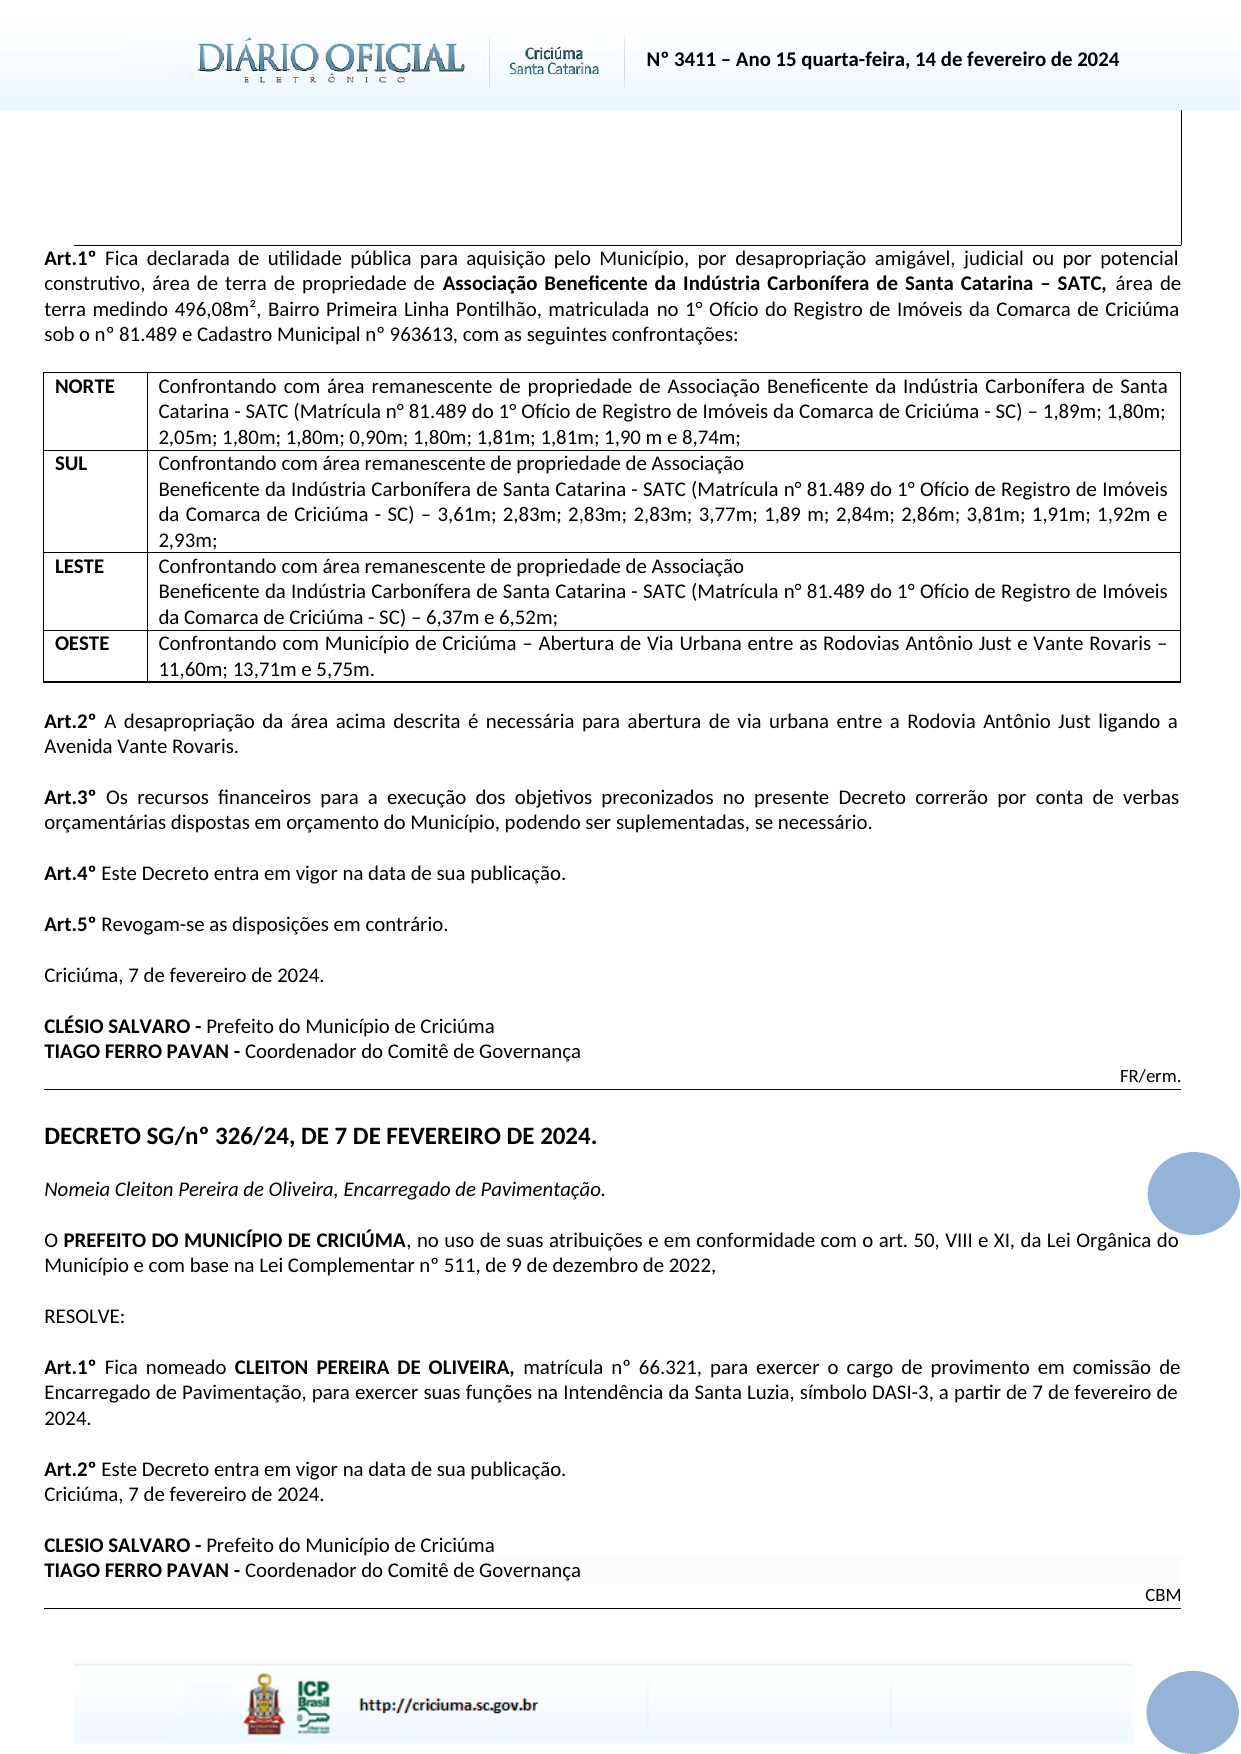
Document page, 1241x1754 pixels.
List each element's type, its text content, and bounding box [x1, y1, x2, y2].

text CBM [44, 1583, 1181, 1608]
table_cell Confrontando com área remanescente de propriedade de Associação Beneficente da Indústria Carbonífera de Santa Catarina - SATC (Matrícula n° 81.489 do 1° Ofício de Registro de Imóveis da Comarca de Criciúma - SC) – 3,61m; 2,83m; 2,83m; 2,83m; 3,77m; 1,89 m; 2,84m; 2,86m; 3,81m; 1,91m; 1,92m e 2,93m; [148, 451, 1180, 552]
text Nomeia Cleiton Pereira de Oliveira, Encarregado de Pavimentação. [44, 1176, 1151, 1202]
table_cell OESTE [44, 631, 147, 681]
text TIAGO FERRO PAVAN - Coordenador do Comitê de Governança [44, 1038, 1181, 1064]
text FR/erm. [44, 1064, 1181, 1089]
text CLÉSIO SALVARO - Prefeito do Município de Criciúma [44, 1013, 1181, 1038]
text Criciúma, 7 de fevereiro de 2024. [44, 1481, 1181, 1507]
text O PREFEITO DO MUNICÍPIO DE CRICIÚMA, no uso de suas atribuições e em conformidade com o art. 50, VIII e XI, da Lei Orgânica do Município e com base na Lei Complementar nº 511, de 9 de dezembro de 2022, [44, 1227, 1181, 1278]
text Art.1º Fica declarada de utilidade pública para aquisição pelo Município, por desapropriação amigável, judicial ou por potencial construtivo, área de terra de propriedade de Associação Beneficente da Indústria Carbonífera de Santa Catarina – SATC, área de terra medindo 496,08m², Bairro Primeira Linha Pontilhão, matriculada no 1° Ofício do Registro de Imóveis da Comarca de Criciúma sob o nº 81.489 e Cadastro Municipal nº 963613, com as seguintes confrontações: [44, 245, 1181, 347]
text RESOLVE: [44, 1303, 1181, 1329]
text Criciúma, 7 de fevereiro de 2024. [44, 962, 1181, 987]
text Art.2º Este Decreto entra em vigor na data de sua publicação. [44, 1456, 1181, 1481]
text Art.5º Revogam-se as disposições em contrário. [44, 911, 1181, 937]
text DECRETO SG/nº 326/24, DE 7 DE FEVEREIRO DE 2024. [44, 1120, 1181, 1151]
text Art.4º Este Decreto entra em vigor na data de sua publicação. [44, 860, 1181, 886]
text Art.1º Fica nomeado CLEITON PEREIRA DE OLIVEIRA, matrícula nº 66.321, para exercer o cargo de provimento em comissão de Encarregado de Pavimentação, para exercer suas funções na Intendência da Santa Luzia, símbolo DASI-3, a partir de 7 de fevereiro de 2024. [44, 1354, 1181, 1430]
table_cell Confrontando com área remanescente de propriedade de Associação Beneficente da Indústria Carbonífera de Santa Catarina - SATC (Matrícula n° 81.489 do 1° Ofício de Registro de Imóveis da Comarca de Criciúma - SC) – 6,37m e 6,52m; [148, 553, 1180, 629]
text Art.3º Os recursos financeiros para a execução dos objetivos preconizados no presente Decreto correrão por conta de verbas orçamentárias dispostas em orçamento do Município, podendo ser suplementadas, se necessário. [44, 784, 1181, 835]
text Art.2º A desapropriação da área acima descrita é necessária para abertura de via urbana entre a Rodovia Antônio Just ligando a Avenida Vante Rovaris. [44, 708, 1181, 759]
table_header NORTE [44, 373, 147, 449]
text CLESIO SALVARO - Prefeito do Município de Criciúma [44, 1532, 1181, 1557]
table_cell Confrontando com Município de Criciúma – Abertura de Via Urbana entre as Rodovias Antônio Just e Vante Rovaris – 11,60m; 13,71m e 5,75m. [148, 631, 1180, 681]
table_cell SUL [44, 451, 147, 552]
text TIAGO FERRO PAVAN - Coordenador do Comitê de Governança [44, 1557, 1181, 1583]
table_cell LESTE [44, 553, 147, 629]
table_header Confrontando com área remanescente de propriedade de Associação Beneficente da Indústria Carbonífera de Santa Catarina - SATC (Matrícula n° 81.489 do 1° Ofício de Registro de Imóveis da Comarca de Criciúma - SC) – 1,89m; 1,80m; 2,05m; 1,80m; 1,80m; 0,90m; 1,80m; 1,81m; 1,81m; 1,90 m e 8,74m; [148, 373, 1180, 449]
